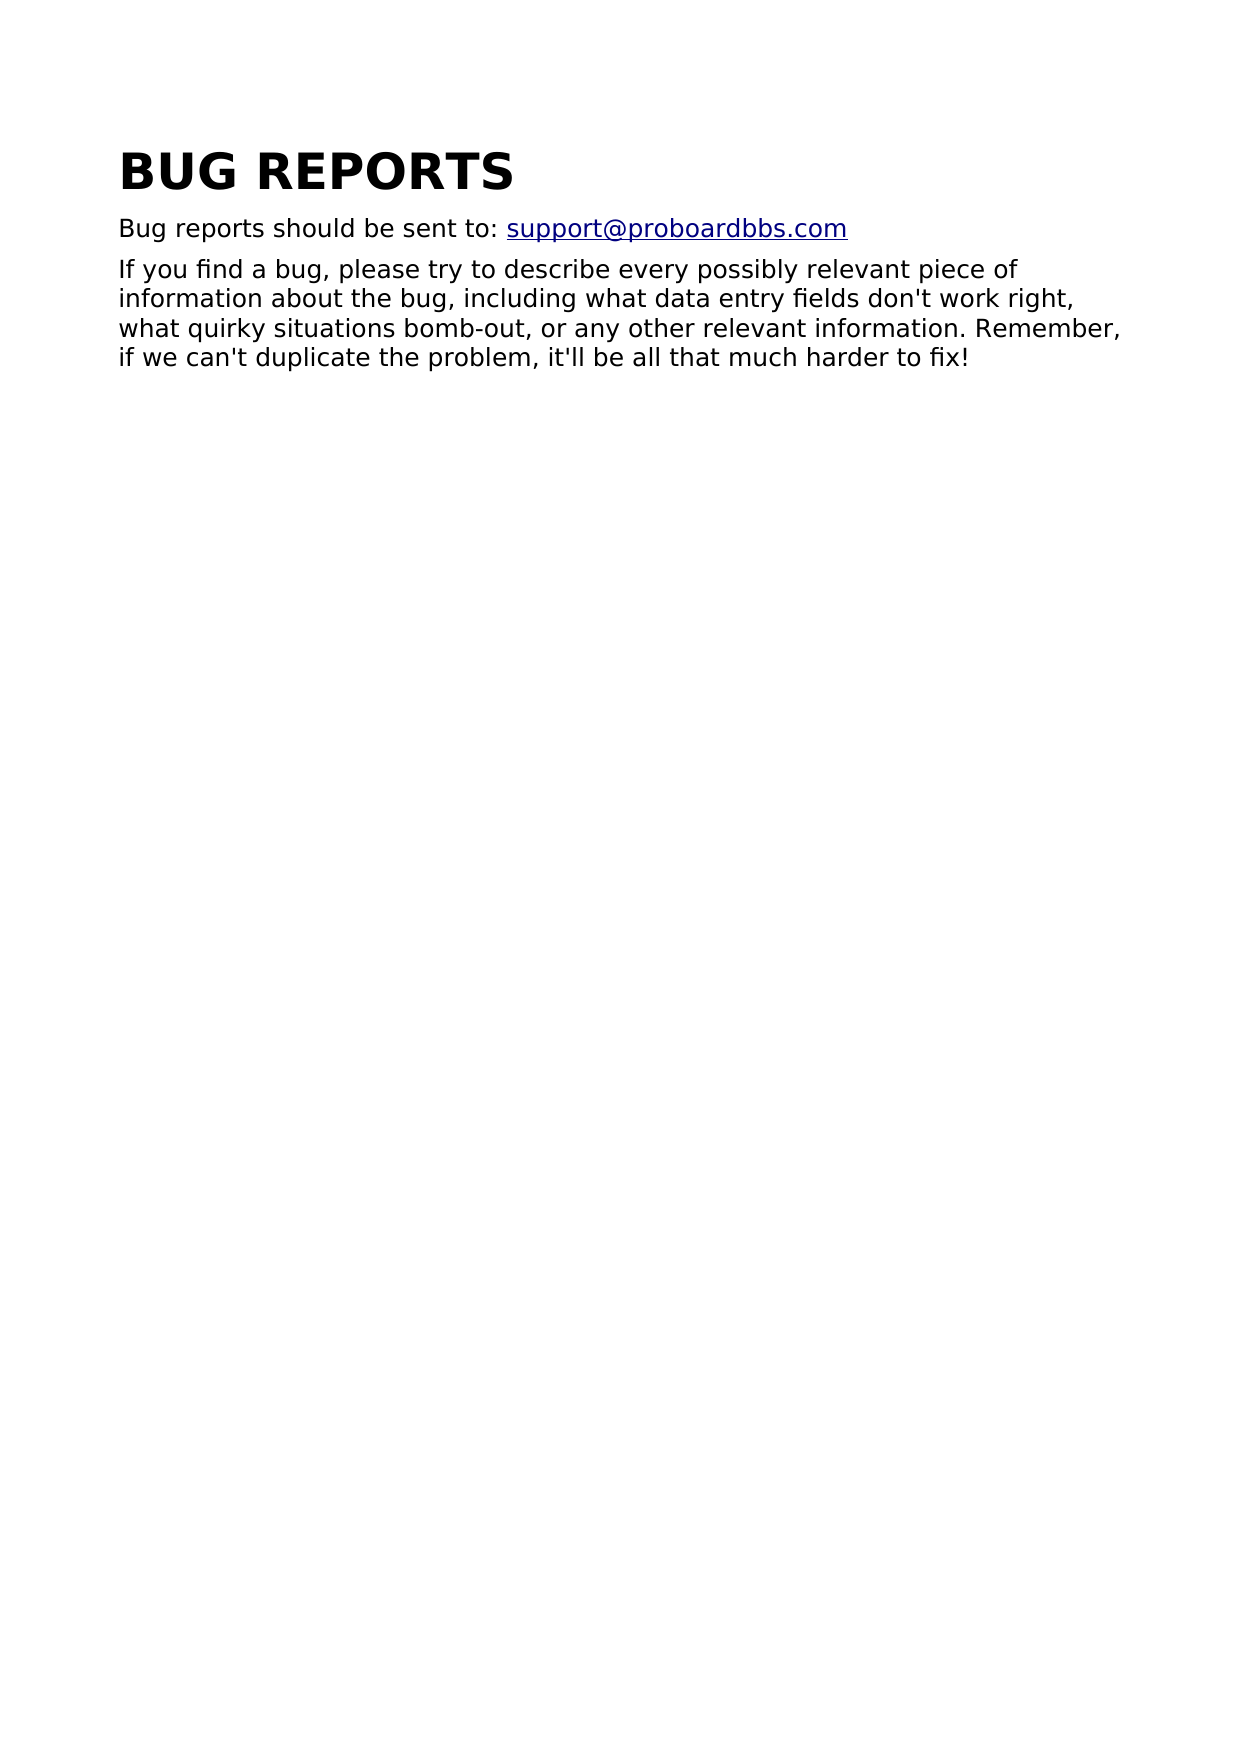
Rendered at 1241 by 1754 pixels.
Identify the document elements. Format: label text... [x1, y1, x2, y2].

text Bug reports should be sent to: support@proboardbbs.com [118, 214, 1122, 243]
subtitle BUG REPORTS [118, 143, 1122, 201]
text If you find a bug, please try to describe every possibly relevant piece of information about the bug, including what data entry fields don't work right, what quirky situations bomb-out, or any other relevant information. Remember, if we can't duplicate the problem, it'll be all that much harder to fix! [118, 256, 1122, 372]
